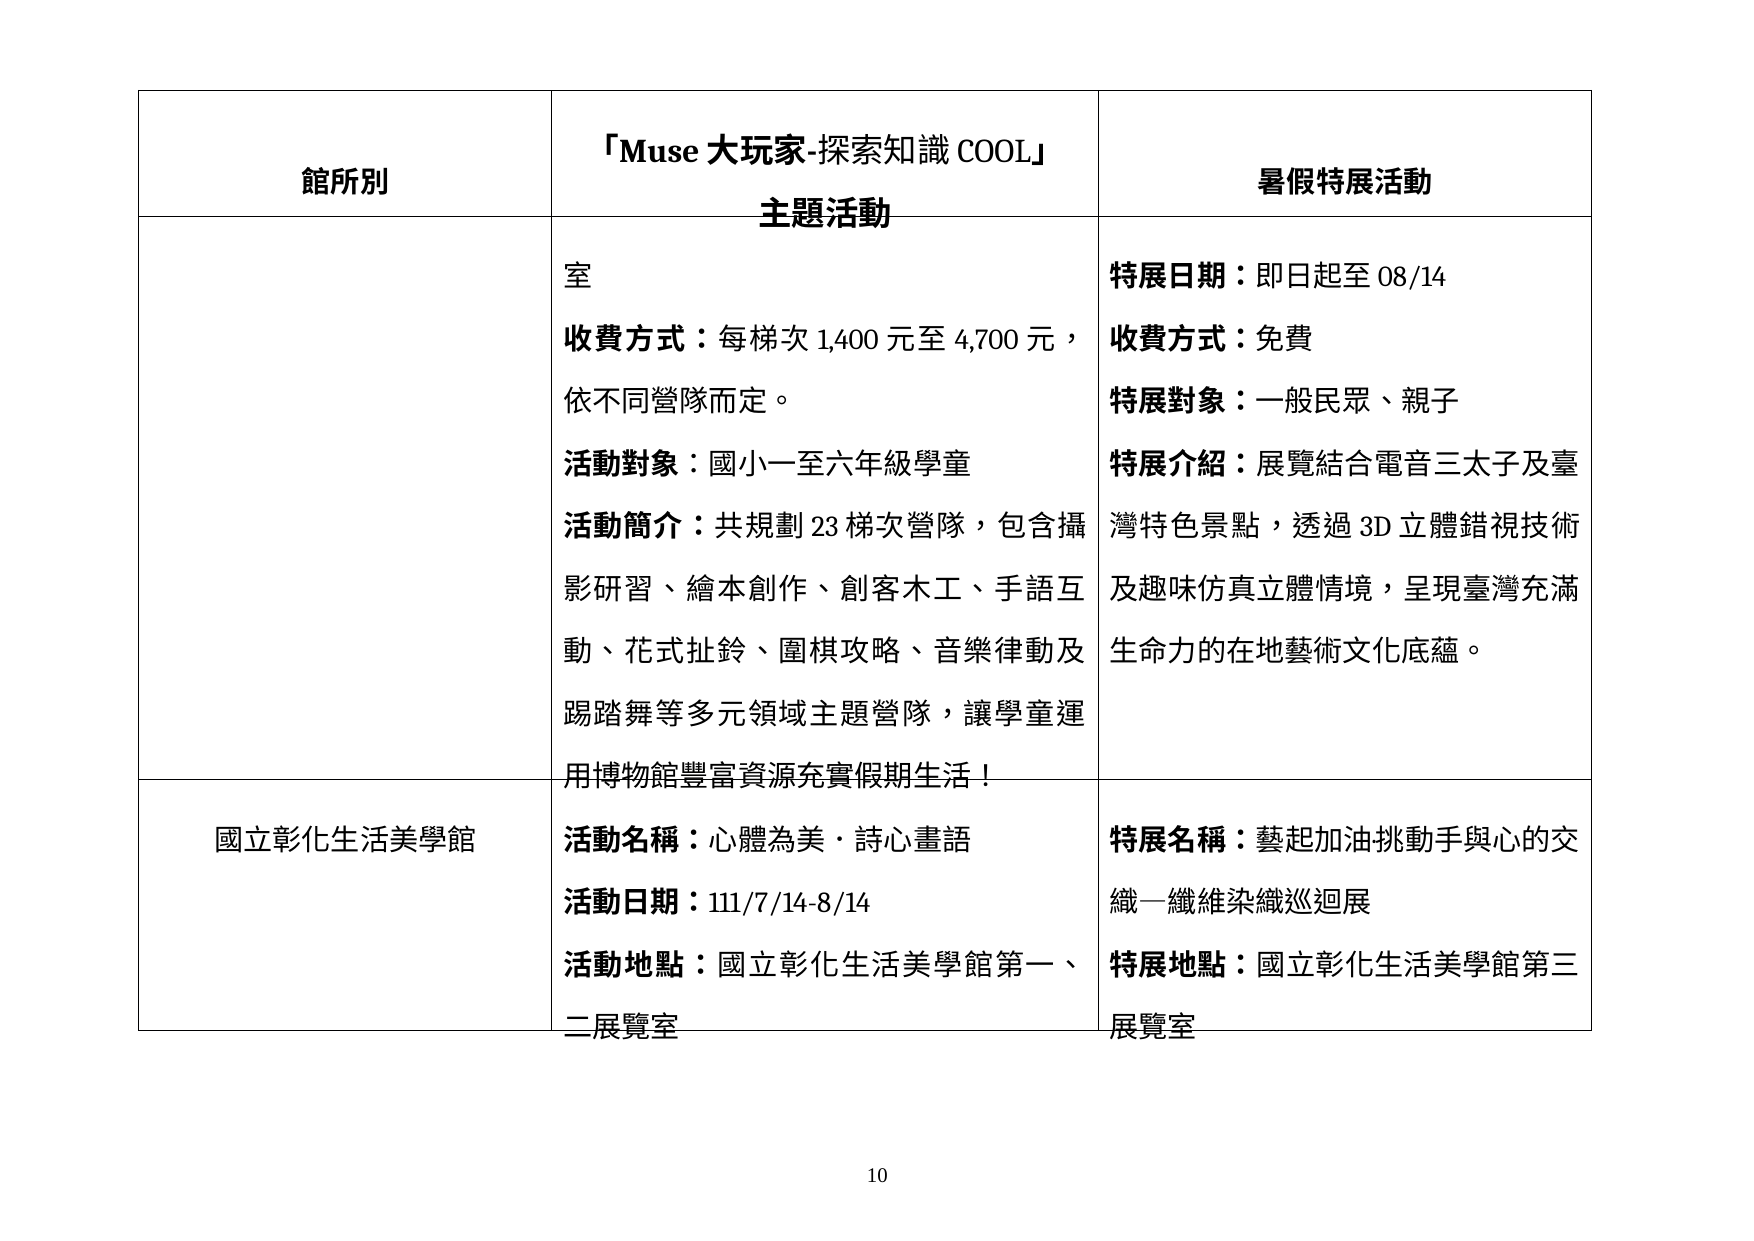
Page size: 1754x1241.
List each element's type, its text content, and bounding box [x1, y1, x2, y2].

table_header 暑假特展活動 [1099, 91, 1591, 216]
table_cell 活動名稱：心體為美．詩心畫語 活動日期：111/7/14-8/14 活動地點：國立彰化生活美學館第一、二展覽室 [552, 780, 1098, 1030]
table_header 館所別 [139, 91, 551, 216]
table_cell 特展日期：即日起至08/14 收費方式：免費 特展對象：一般民眾、親子 特展介紹：展覽結合電音三太子及臺灣特色景點，透過3D立體錯視技術及趣味仿真立體情境，呈現臺灣充滿生命力的在地藝術文化底蘊。 [1099, 217, 1591, 779]
table_cell 特展名稱：藝起加油·挑動手與心的交織―纖維染織巡迴展 特展地點：國立彰化生活美學館第三展覽室 [1099, 780, 1591, 1030]
table_cell 國立彰化生活美學館 [139, 780, 551, 1030]
table_header ｢Muse 大玩家-探索知識COOL｣ 主題活動 [552, 91, 1098, 216]
table_cell 室 收費方式：每梯次1,400元至4,700元，依不同營隊而定。 活動對象：國小一至六年級學童 活動簡介：共規劃23梯次營隊，包含攝影研習、繪本創作、創客木工、手語互動、花式扯鈴、圍棋攻略、音樂律動及踢踏舞等多元領域主題營隊，讓學童運用博物館豐富資源充實假期生活！ [552, 217, 1098, 779]
table_cell [139, 217, 551, 779]
